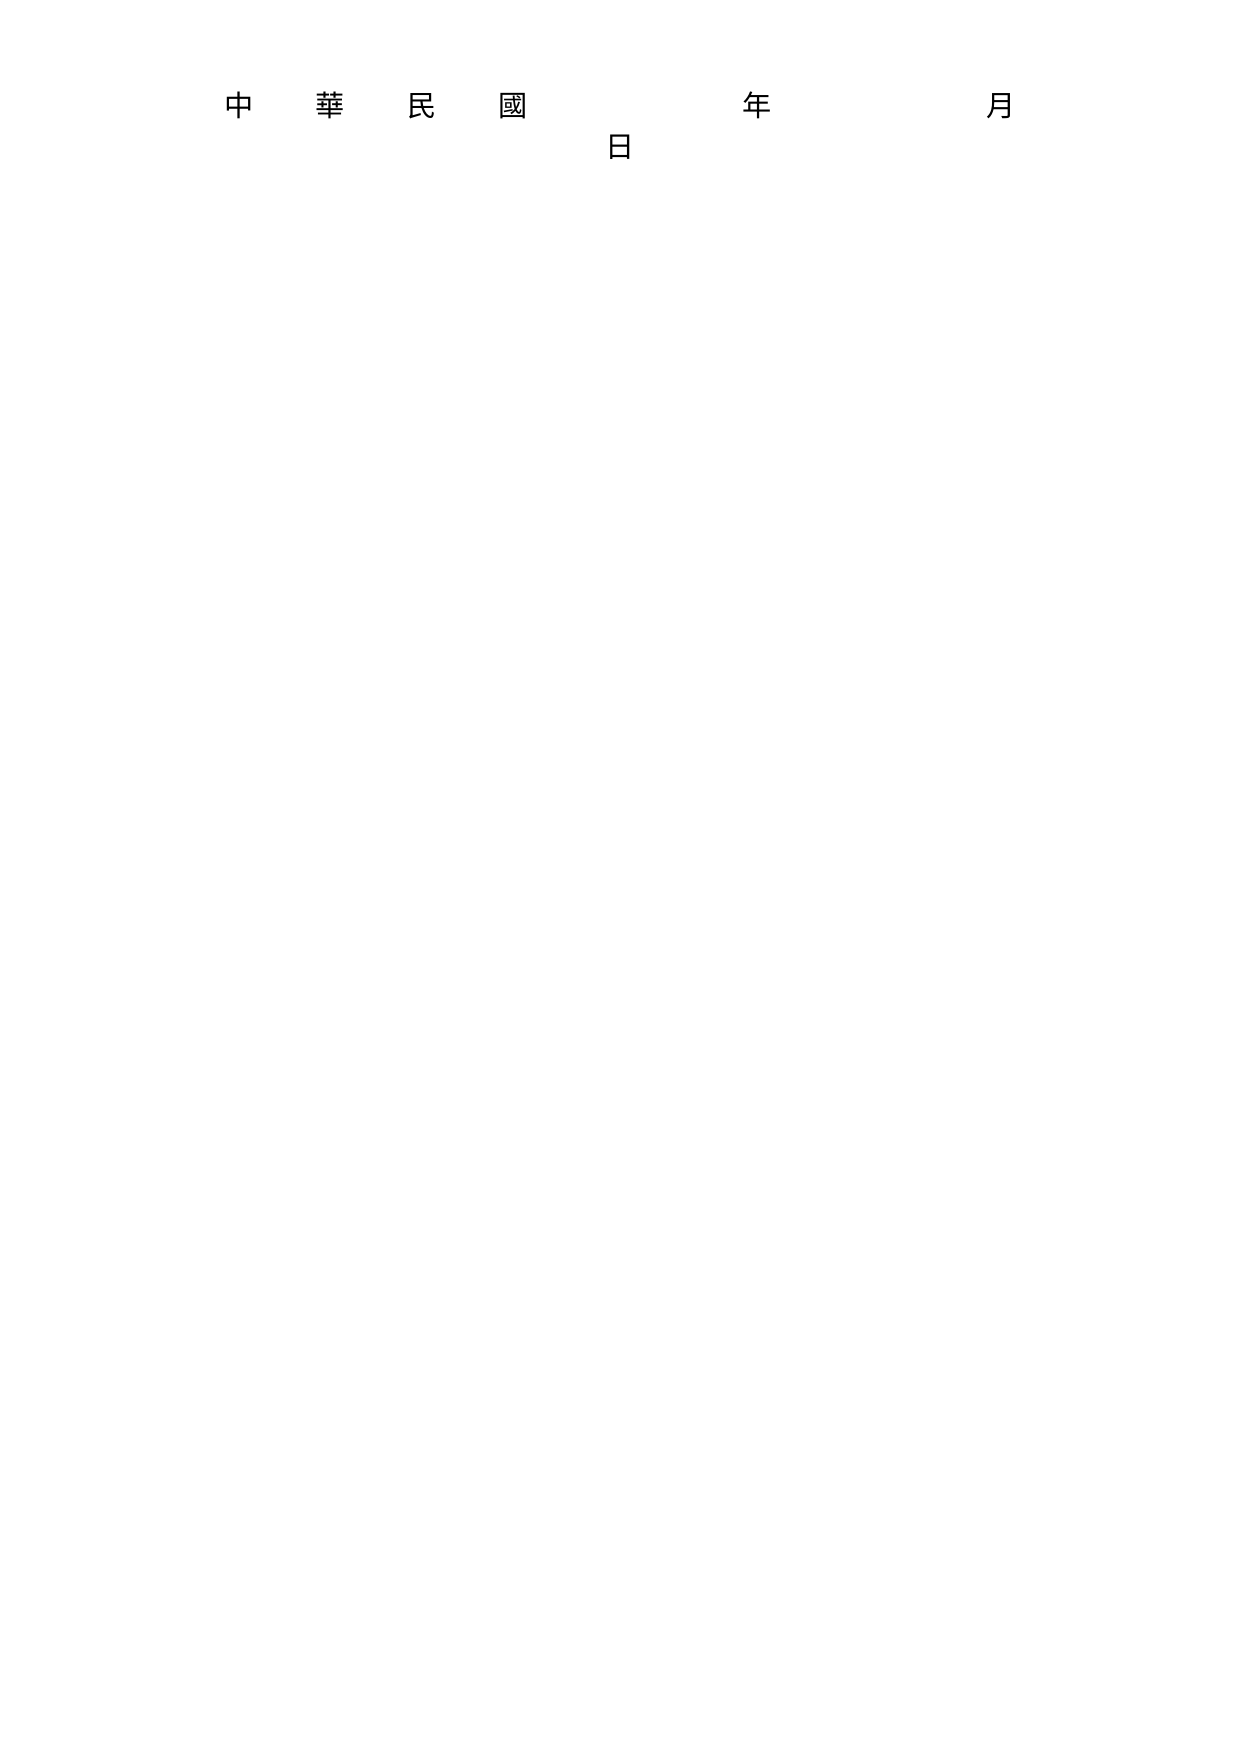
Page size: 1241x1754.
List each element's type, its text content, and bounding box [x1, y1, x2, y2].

text 中華民國 年 月 日 [118, 83, 1122, 166]
